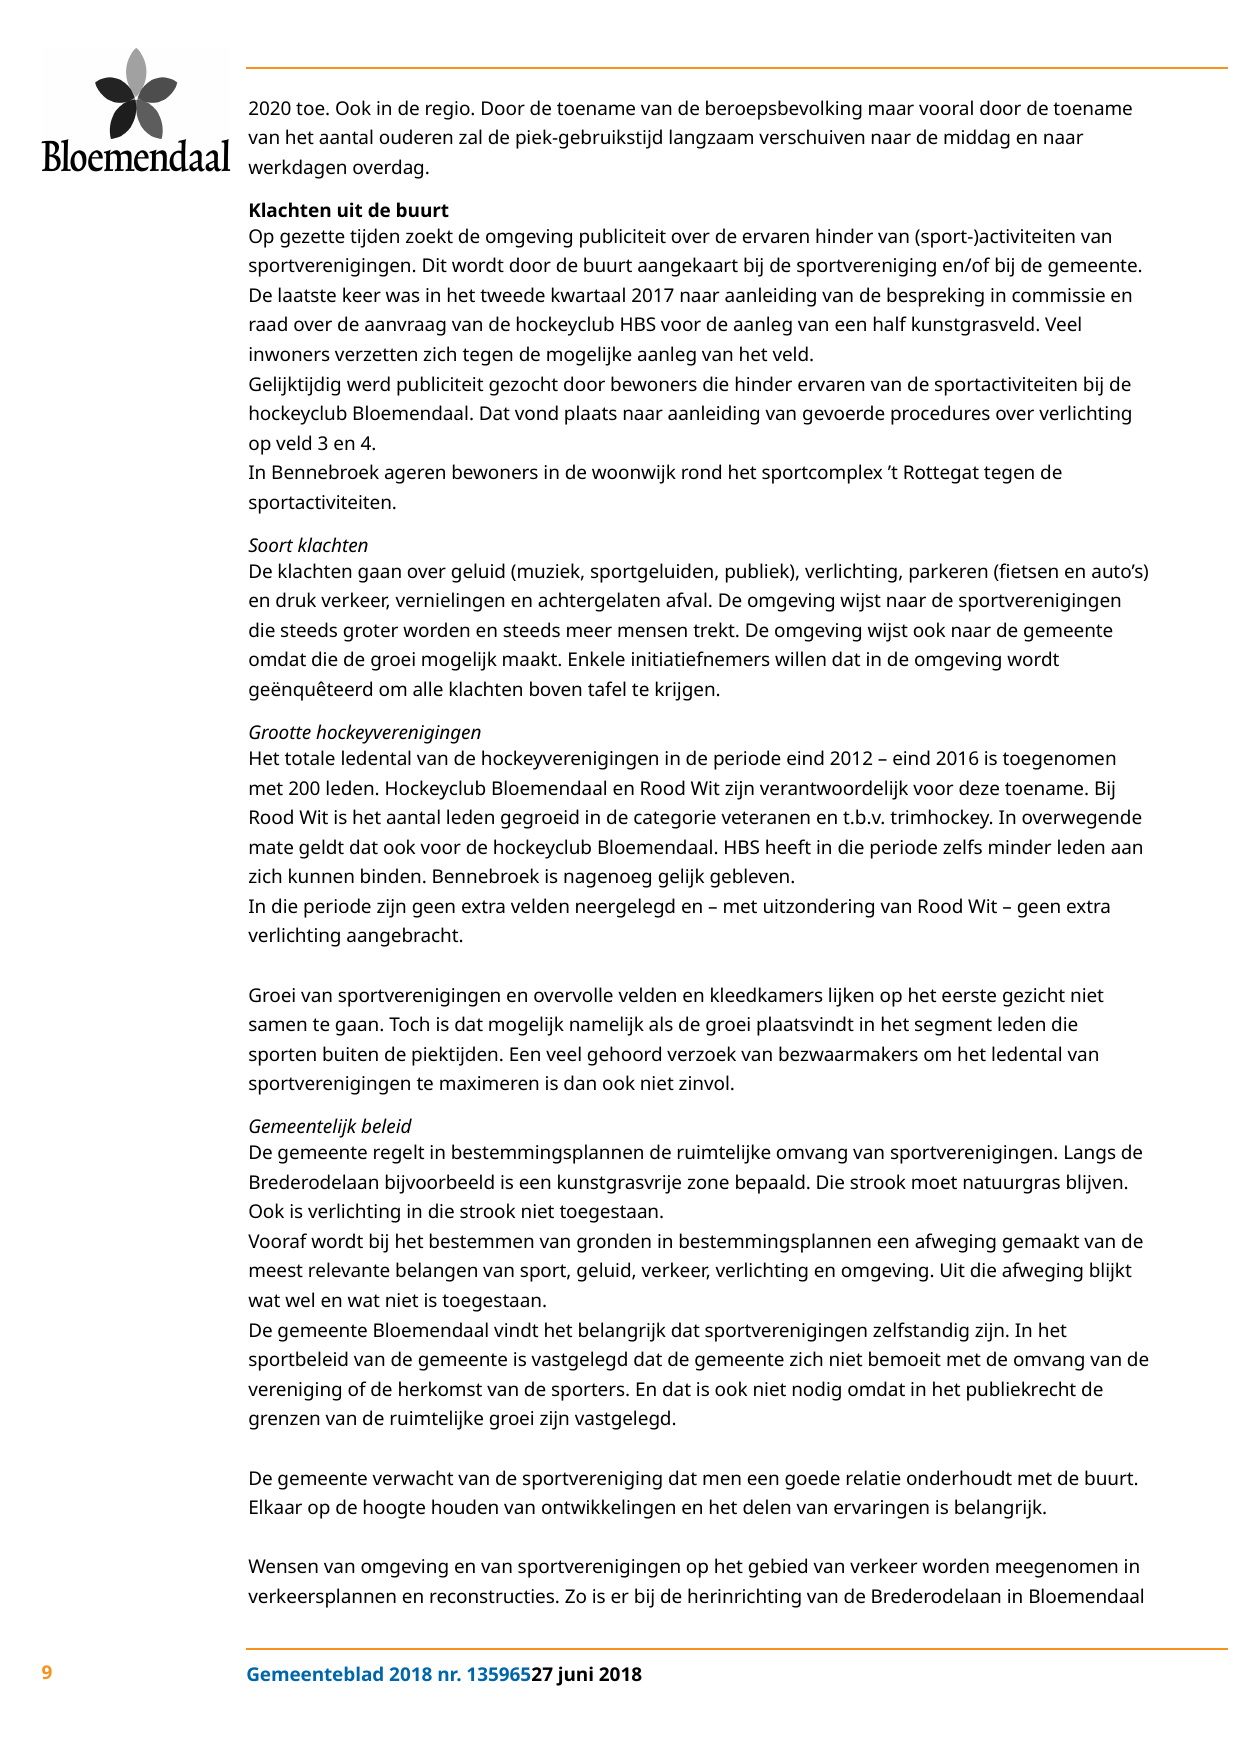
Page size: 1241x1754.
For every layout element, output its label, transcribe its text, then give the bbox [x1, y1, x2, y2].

text Wensen van omgeving en van sportverenigingen op het gebied van verkeer worden meegenomen in verkeersplannen en reconstructies. Zo is er bij de herinrichting van de Brederodelaan in Bloemendaal [248, 1553, 1152, 1609]
text Grootte hockeyverenigingen [248, 719, 1152, 745]
text 2020 toe. Ook in de regio. Door de toename van de beroepsbevolking maar vooral door de toename van het aantal ouderen zal de piek-gebruikstijd langzaam verschuiven naar de middag en naar werkdagen overdag. [248, 95, 1152, 180]
text In Bennebroek ageren bewoners in de woonwijk rond het sportcomplex ’t Rottegat tegen de sportactiviteiten. [248, 459, 1152, 515]
text Groei van sportverenigingen en overvolle velden en kleedkamers lijken op het eerste gezicht niet samen te gaan. Toch is dat mogelijk namelijk als de groei plaatsvindt in het segment leden die sporten buiten de piektijden. Een veel gehoord verzoek van bezwaarmakers om het ledental van sportverenigingen te maximeren is dan ook niet zinvol. [248, 982, 1152, 1096]
text Het totale ledental van de hockeyverenigingen in de periode eind 2012 – eind 2016 is toegenomen met 200 leden. Hockeyclub Bloemendaal en Rood Wit zijn verantwoordelijk voor deze toename. Bij Rood Wit is het aantal leden gegroeid in de categorie veteranen en t.b.v. trimhockey. In overwegende mate geldt dat ook voor de hockeyclub Bloemendaal. HBS heeft in die periode zelfs minder leden aan zich kunnen binden. Bennebroek is nagenoeg gelijk gebleven. [248, 745, 1152, 889]
text Gemeentelijk beleid [248, 1114, 1152, 1139]
text De gemeente verwacht van de sportvereniging dat men een goede relatie onderhoudt met de buurt. Elkaar op de hoogte houden van ontwikkelingen en het delen van ervaringen is belangrijk. [248, 1465, 1152, 1520]
picture [41, 47, 231, 172]
text Op gezette tijden zoekt de omgeving publiciteit over de ervaren hinder van (sport-)activiteiten van sportverenigingen. Dit wordt door de buurt aangekaart bij de sportvereniging en/of bij de gemeente. [248, 223, 1152, 278]
text Klachten uit de buurt [248, 197, 1152, 223]
text In die periode zijn geen extra velden neergelegd en – met uitzondering van Rood Wit – geen extra verlichting aangebracht. [248, 893, 1152, 948]
text De gemeente regelt in bestemmingsplannen de ruimtelijke omvang van sportverenigingen. Langs de Brederodelaan bijvoorbeeld is een kunstgrasvrije zone bepaald. Die strook moet natuurgras blijven. Ook is verlichting in die strook niet toegestaan. [248, 1139, 1152, 1224]
text De laatste keer was in het tweede kwartaal 2017 naar aanleiding van de bespreking in commissie en raad over de aanvraag van de hockeyclub HBS voor de aanleg van een half kunstgrasveld. Veel inwoners verzetten zich tegen de mogelijke aanleg van het veld. [248, 282, 1152, 367]
text Vooraf wordt bij het bestemmen van gronden in bestemmingsplannen een afweging gemaakt van de meest relevante belangen van sport, geluid, verkeer, verlichting en omgeving. Uit die afweging blijkt wat wel en wat niet is toegestaan. [248, 1228, 1152, 1313]
text De klachten gaan over geluid (muziek, sportgeluiden, publiek), verlichting, parkeren (fietsen en auto’s) en druk verkeer, vernielingen en achtergelaten afval. De omgeving wijst naar de sportverenigingen die steeds groter worden en steeds meer mensen trekt. De omgeving wijst ook naar de gemeente omdat die de groei mogelijk maakt. Enkele initiatiefnemers willen dat in de omgeving wordt geënquêteerd om alle klachten boven tafel te krijgen. [248, 558, 1152, 702]
text Gelijktijdig werd publiciteit gezocht door bewoners die hinder ervaren van de sportactiviteiten bij de hockeyclub Bloemendaal. Dat vond plaats naar aanleiding van gevoerde procedures over verlichting op veld 3 en 4. [248, 371, 1152, 456]
text Soort klachten [248, 532, 1152, 558]
text De gemeente Bloemendaal vindt het belangrijk dat sportverenigingen zelfstandig zijn. In het sportbeleid van de gemeente is vastgelegd dat de gemeente zich niet bemoeit met de omvang van de vereniging of de herkomst van de sporters. En dat is ook niet nodig omdat in het publiekrecht de grenzen van de ruimtelijke groei zijn vastgelegd. [248, 1317, 1152, 1431]
